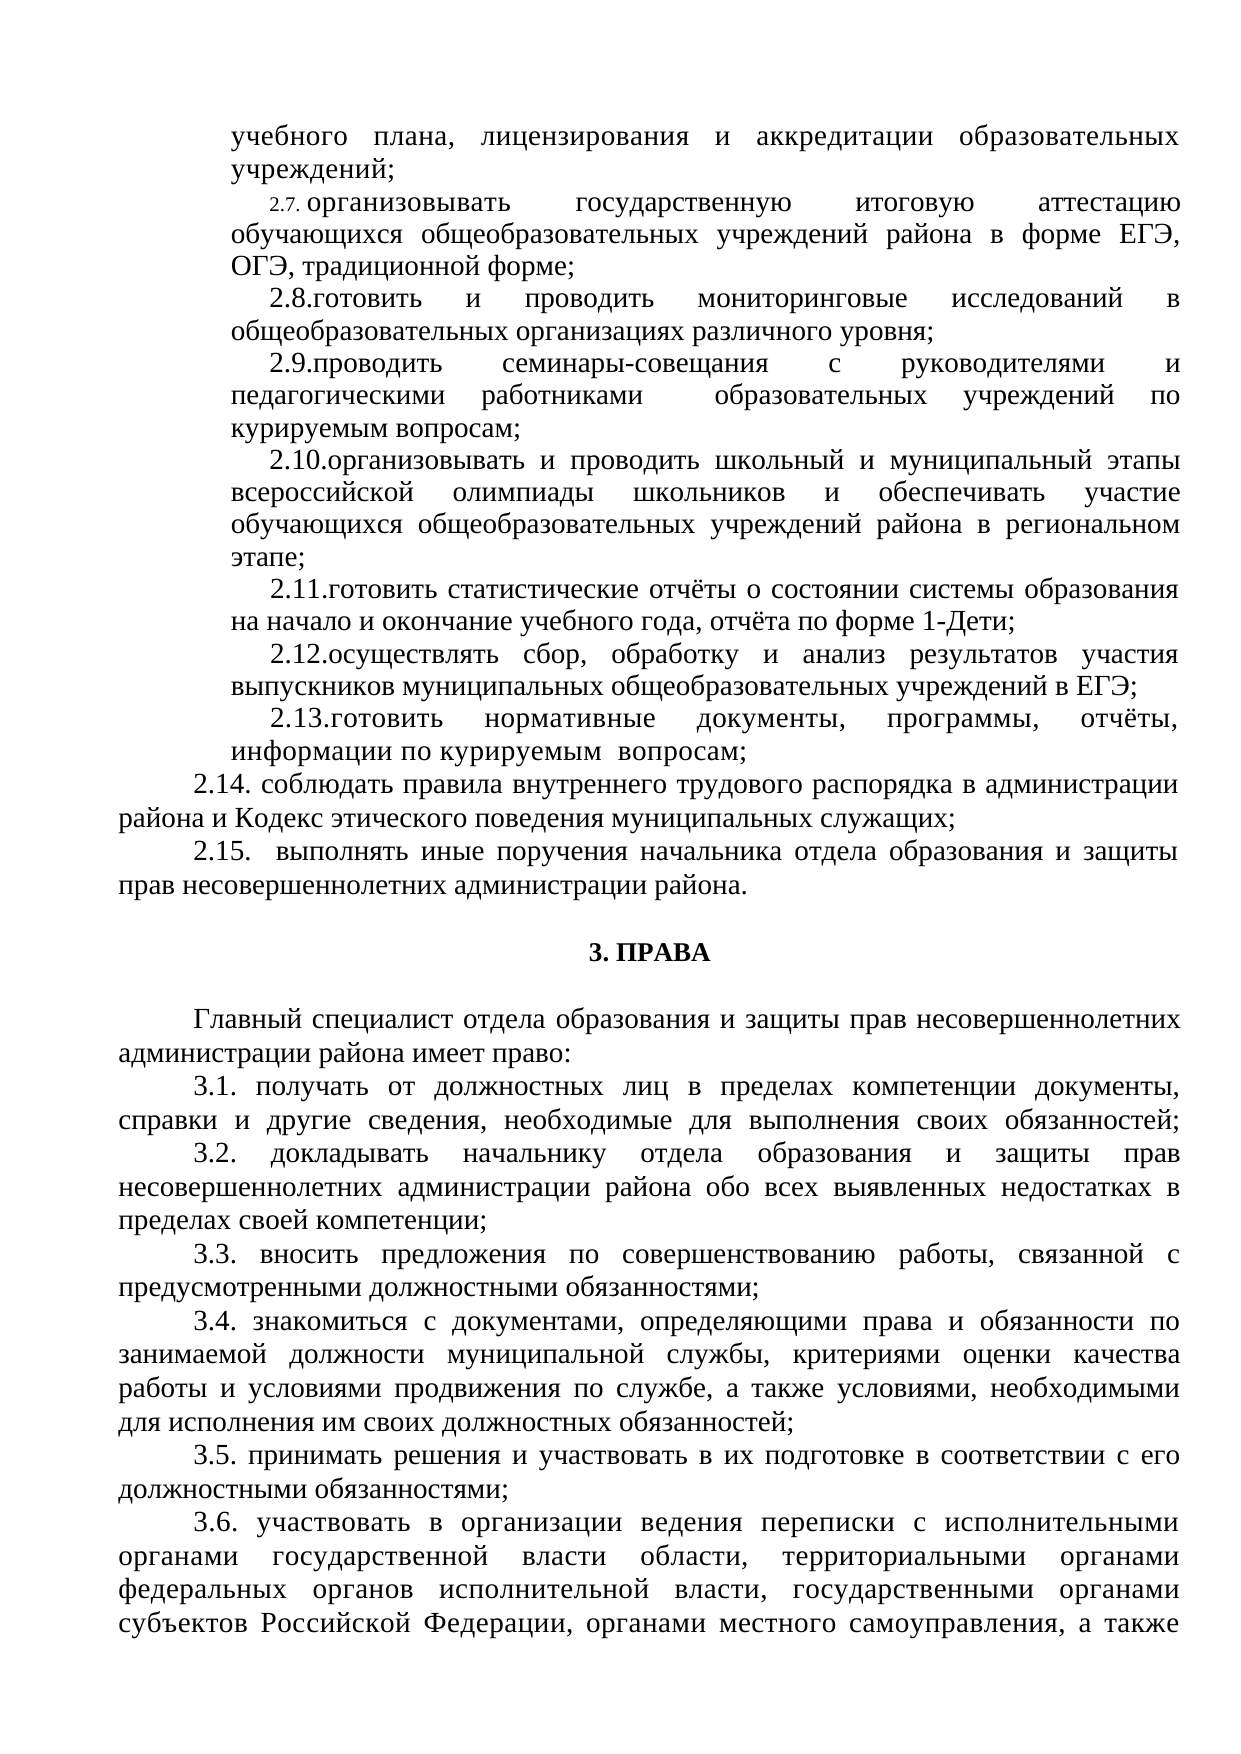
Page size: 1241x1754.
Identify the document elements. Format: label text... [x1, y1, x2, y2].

text 3.6. участвовать в организации ведения переписки с исполнительными органа­ми государственной власти области, территориальными органами федеральных органов исполнительной власти, государственными органами субъектов Рос­сийской Федерации, органами местного самоуправления, а также [118, 1504, 1181, 1638]
text 3.4. знакомиться с документами, определяющими права и обязанности по занимаемой должности муниципальной службы, критериями оценки качества работы и условиями продвижения по службе, а также условиями, необходимыми для исполнения им своих должностных обязанностей; [118, 1303, 1181, 1437]
list осуществлять сбор, обработку и анализ результатов участия выпускников муниципальных общеобразовательных учреждений в ЕГЭ; [193, 637, 1179, 702]
list учебного плана, лицензирования и аккредитации образовательных учреждений; [193, 118, 1181, 185]
text 3. ПРАВА [118, 934, 1181, 968]
list готовить нормативные документы, программы, отчёты, информации по курируемым вопросам; [193, 702, 1179, 766]
text 3.3. вносить предложения по совершенствованию работы, связанной с предусмотренными должностными обязанностями; [118, 1236, 1181, 1303]
text 2.14. соблюдать правила внутреннего трудового распорядка в администрации района и Кодекс этического поведения муниципальных служащих; [118, 766, 1179, 833]
list проводить семинары-совещания с руководителями и педагогическими работниками образовательных учреждений по курируемым вопросам; [193, 347, 1181, 443]
list организовывать государственную итоговую аттестацию обучающихся общеобразовательных учреждений района в форме ЕГЭ, ОГЭ, традиционной форме; [193, 185, 1181, 282]
list готовить статистические отчёты о состоянии системы образования на начало и окончание учебного года, отчёта по форме 1-Дети; [193, 573, 1179, 637]
text 2.15. выполнять иные поручения начальника отдела образования и защиты прав несовершеннолетних администрации района. [118, 833, 1179, 901]
list организовывать и проводить школьный и муниципальный этапы всероссийской олимпиады школьников и обеспечивать участие обучающихся общеобразовательных учреждений района в региональном этапе; [193, 443, 1181, 573]
list готовить и проводить мониторинговые исследований в общеобразовательных организациях различного уровня; [193, 282, 1181, 347]
text 3.5. принимать решения и участвовать в их подготовке в соответствии с его должностными обязанностями; [118, 1437, 1181, 1504]
text 3.1. получать от должностных лиц в пределах компетенции документы, справки и другие сведения, необходимые для выполнения своих обязанностей; 3.2. докладывать начальнику отдела образования и защиты прав несовершеннолетних администрации района обо всех выявленных недостатках в пределах своей компетенции; [118, 1068, 1181, 1236]
text Главный специалист отдела образования и защиты прав несовершеннолетних администрации района имеет право: [118, 1001, 1181, 1068]
